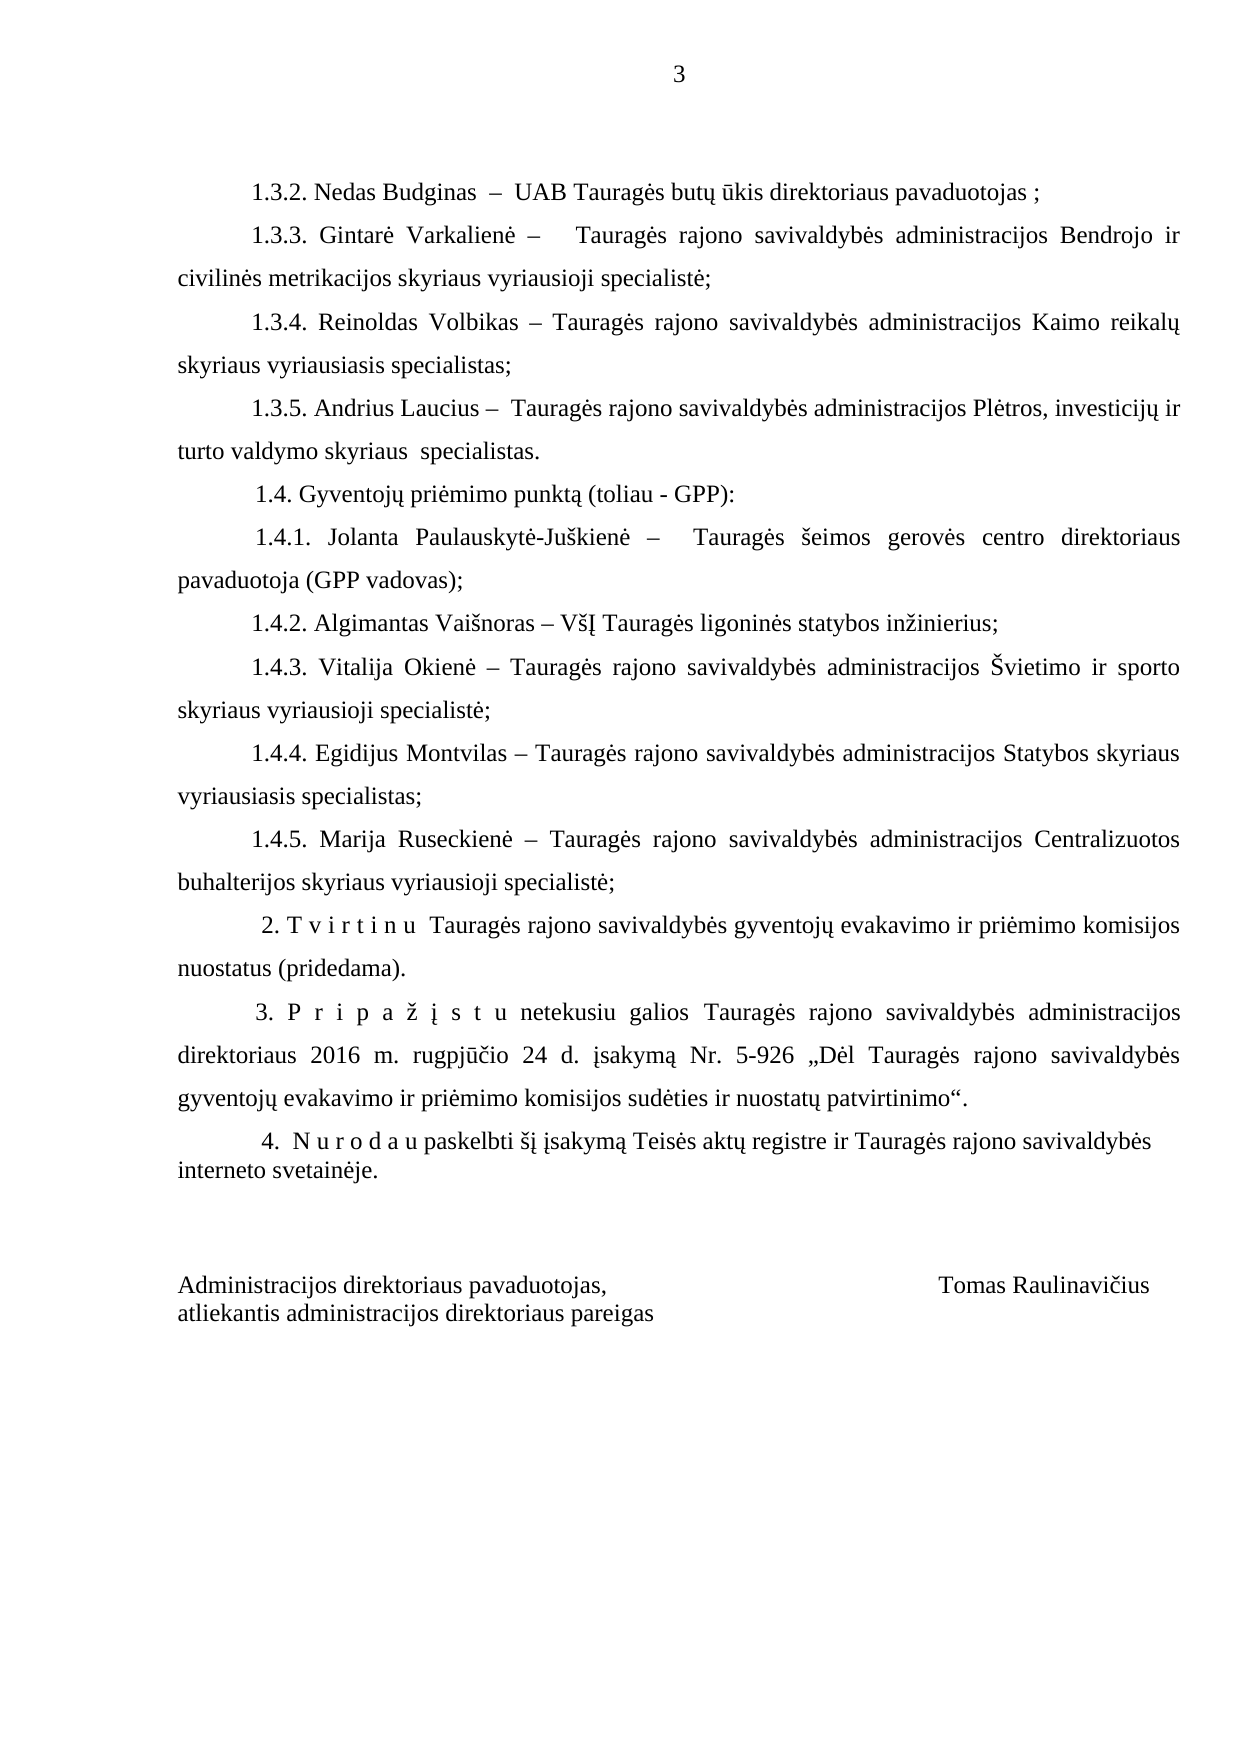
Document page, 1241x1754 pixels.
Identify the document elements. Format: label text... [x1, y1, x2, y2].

text 1.4.3. Vitalija Okienė – Tauragės rajono savivaldybės administracijos Švietimo ir sporto skyriaus vyriausioji specialistė; [177, 652, 1181, 723]
text 3. P r i p a ž į s t u netekusiu galios Tauragės rajono savivaldybės administracijos direktoriaus 2016 m. rugpjūčio 24 d. įsakymą Nr. 5-926 „Dėl Tauragės rajono savivaldybės gyventojų evakavimo ir priėmimo komisijos sudėties ir nuostatų patvirtinimo“. [177, 997, 1181, 1112]
text 1.3.2. Nedas Budginas – UAB Tauragės butų ūkis direktoriaus pavaduotojas ; [177, 177, 1181, 206]
text 1.3.3. Gintarė Varkalienė – Tauragės rajono savivaldybės administracijos Bendrojo ir civilinės metrikacijos skyriaus vyriausioji specialistė; [177, 220, 1181, 292]
text 1.4.4. Egidijus Montvilas – Tauragės rajono savivaldybės administracijos Statybos skyriaus vyriausiasis specialistas; [177, 738, 1181, 810]
text Administracijos direktoriaus pavaduotojas, Tomas Raulinavičius [177, 1270, 1181, 1298]
text 1.3.4. Reinoldas Volbikas – Tauragės rajono savivaldybės administracijos Kaimo reikalų skyriaus vyriausiasis specialistas; [177, 307, 1181, 378]
text 4. N u r o d a u paskelbti šį įsakymą Teisės aktų registre ir Tauragės rajono savivaldybės interneto svetainėje. [177, 1126, 1181, 1183]
text 2. T v i r t i n u Tauragės rajono savivaldybės gyventojų evakavimo ir priėmimo komisijos nuostatus (pridedama). [177, 910, 1181, 982]
text 1.4.5. Marija Ruseckienė – Tauragės rajono savivaldybės administracijos Centralizuotos buhalterijos skyriaus vyriausioji specialistė; [177, 824, 1181, 896]
text 1.4.1. Jolanta Paulauskytė-Juškienė – Tauragės šeimos gerovės centro direktoriaus pavaduotoja (GPP vadovas); [177, 522, 1181, 594]
text 1.4.2. Algimantas Vaišnoras – VšĮ Tauragės ligoninės statybos inžinierius; [177, 608, 1181, 637]
text 1.3.5. Andrius Laucius – Tauragės rajono savivaldybės administracijos Plėtros, investicijų ir turto valdymo skyriaus specialistas. [177, 393, 1181, 465]
text atliekantis administracijos direktoriaus pareigas [177, 1298, 1181, 1327]
text 1.4. Gyventojų priėmimo punktą (toliau - GPP): [177, 479, 1181, 508]
